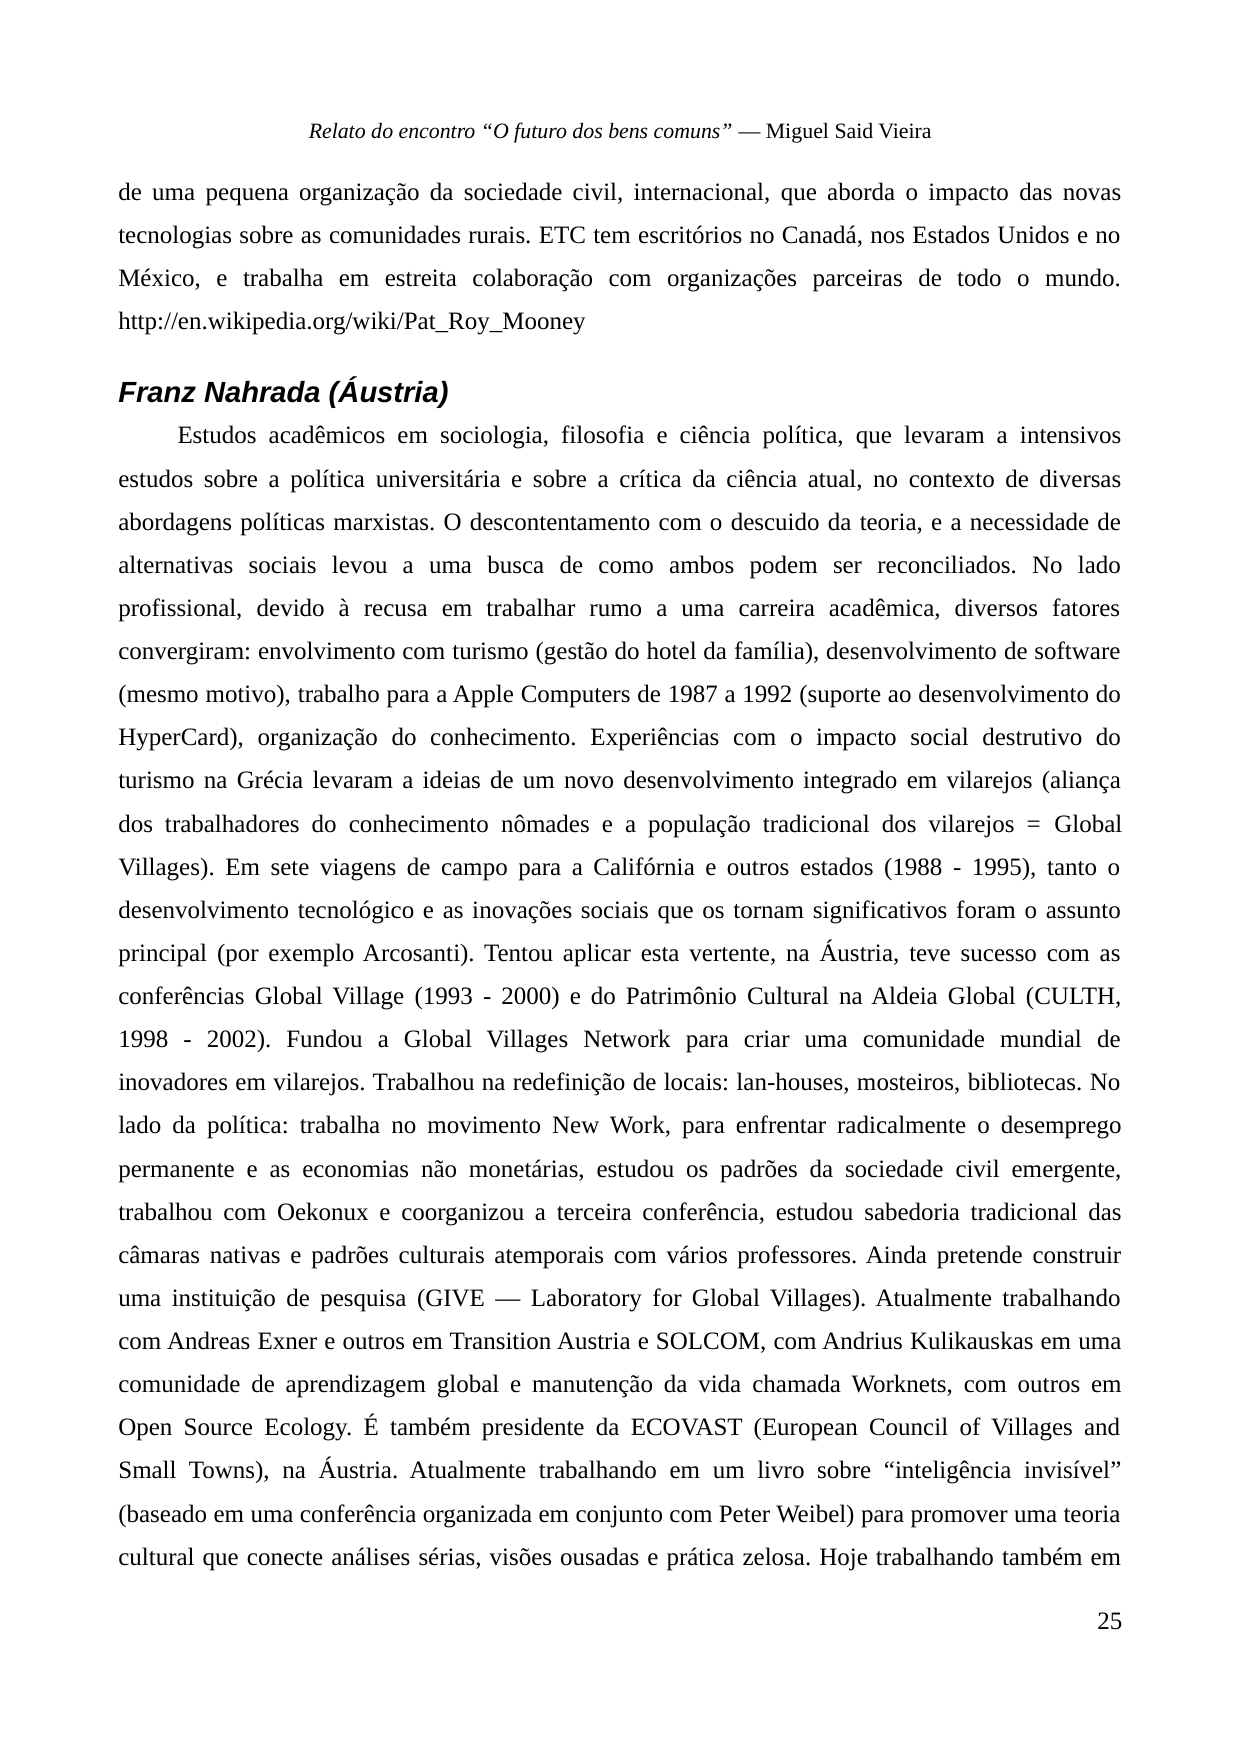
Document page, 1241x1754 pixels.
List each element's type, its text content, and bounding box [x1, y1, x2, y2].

subtitle Franz Nahrada (Áustria) [118, 374, 1122, 408]
text de uma pequena organização da sociedade civil, internacional, que aborda o impacto das novas tecnologias sobre as comunidades rurais. ETC tem escritórios no Canadá, nos Estados Unidos e no México, e trabalha em estreita colaboração com organizações parceiras de todo o mundo. http://en.wikipedia.org/wiki/Pat_Roy_Mooney [118, 177, 1122, 335]
text Estudos acadêmicos em sociologia, filosofia e ciência política, que levaram a intensivos estudos sobre a política universitária e sobre a crítica da ciência atual, no contexto de diversas abordagens políticas marxistas. O descontentamento com o descuido da teoria, e a necessidade de alternativas sociais levou a uma busca de como ambos podem ser reconciliados. No lado profissional, devido à recusa em trabalhar rumo a uma carreira acadêmica, diversos fatores convergiram: envolvimento com turismo (gestão do hotel da família), desenvolvimento de software (mesmo motivo), trabalho para a Apple Computers de 1987 a 1992 (suporte ao desenvolvimento do HyperCard), organização do conhecimento. Experiências com o impacto social destrutivo do turismo na Grécia levaram a ideias de um novo desenvolvimento integrado em vilarejos (aliança dos trabalhadores do conhecimento nômades e a população tradicional dos vilarejos = Global Villages). Em sete viagens de campo para a Califórnia e outros estados (1988 - 1995), tanto o desenvolvimento tecnológico e as inovações sociais que os tornam significativos foram o assunto principal (por exemplo Arcosanti). Tentou aplicar esta vertente, na Áustria, teve sucesso com as conferências Global Village (1993 - 2000) e do Patrimônio Cultural na Aldeia Global (CULTH, 1998 - 2002). Fundou a Global Villages Network para criar uma comunidade mundial de inovadores em vilarejos. Trabalhou na redefinição de locais: lan-houses, mosteiros, bibliotecas. No lado da política: trabalha no movimento New Work, para enfrentar radicalmente o desemprego permanente e as economias não monetárias, estudou os padrões da sociedade civil emergente, trabalhou com Oekonux e coorganizou a terceira conferência, estudou sabedoria tradicional das câmaras nativas e padrões culturais atemporais com vários professores. Ainda pretende construir uma instituição de pesquisa (GIVE ― Laboratory for Global Villages). Atualmente trabalhando com Andreas Exner e outros em Transition Austria e SOLCOM, com Andrius Kulikauskas em uma comunidade de aprendizagem global e manutenção da vida chamada Worknets, com outros em Open Source Ecology. É também presidente da ECOVAST (European Council of Villages and Small Towns), na Áustria. Atualmente trabalhando em um livro sobre “inteligência invisível” (baseado em uma conferência organizada em conjunto com Peter Weibel) para promover uma teoria cultural que conecte análises sérias, visões ousadas e prática zelosa. Hoje trabalhando também em [118, 421, 1122, 1571]
